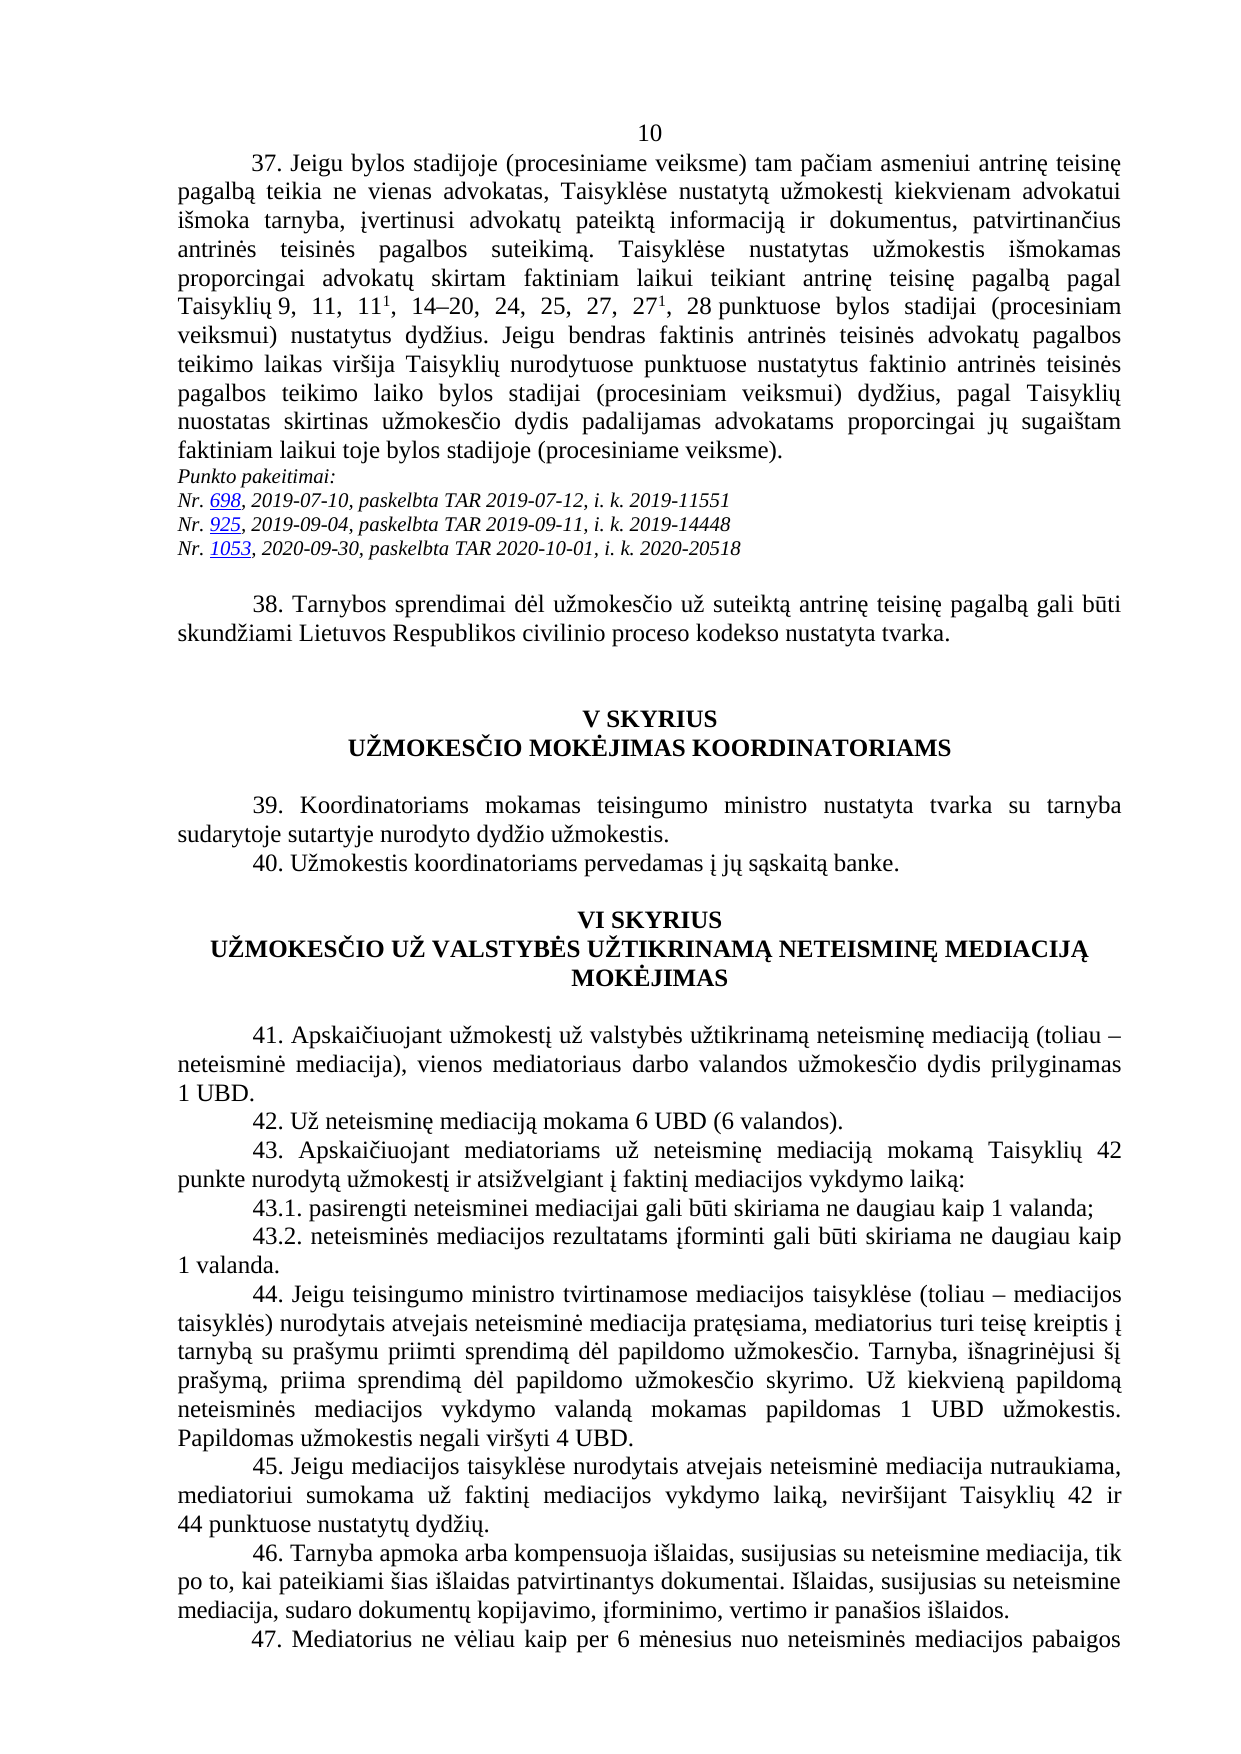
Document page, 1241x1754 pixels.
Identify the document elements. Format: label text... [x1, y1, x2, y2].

text Nr. 698, 2019-07-10, paskelbta TAR 2019-07-12, i. k. 2019-11551 [177, 488, 1122, 512]
text 37. Jeigu bylos stadijoje (procesiniame veiksme) tam pačiam asmeniui antrinę teisinę pagalbą teikia ne vienas advokatas, Taisyklėse nustatytą užmokestį kiekvienam advokatui išmoka tarnyba, įvertinusi advokatų pateiktą informaciją ir dokumentus, patvirtinančius antrinės teisinės pagalbos suteikimą. Taisyklėse nustatytas užmokestis išmokamas proporcingai advokatų skirtam faktiniam laikui teikiant antrinę teisinę pagalbą pagal Taisyklių 9, 11, 111, 14–20, 24, 25, 27, 271, 28 punktuose bylos stadijai (procesiniam veiksmui) nustatytus dydžius. Jeigu bendras faktinis antrinės teisinės advokatų pagalbos teikimo laikas viršija Taisyklių nurodytuose punktuose nustatytus faktinio antrinės teisinės pagalbos teikimo laiko bylos stadijai (procesiniam veiksmui) dydžius, pagal Taisyklių nuostatas skirtinas užmokesčio dydis padalijamas advokatams proporcingai jų sugaištam faktiniam laikui toje bylos stadijoje (procesiniame veiksme). [177, 148, 1122, 464]
text UŽMOKESČIO MOKĖJIMAS KOORDINATORIAMS [177, 733, 1122, 761]
text UŽMOKESČIO UŽ VALSTYBĖS UŽTIKRINAMĄ NETEISMINĘ MEDIACIJĄ MOKĖJIMAS [177, 934, 1122, 991]
text VI SKYRIUS [177, 905, 1122, 934]
text Punkto pakeitimai: [177, 464, 1122, 488]
text 40. Užmokestis koordinatoriams pervedamas į jų sąskaitą banke. [177, 848, 1122, 876]
text 42. Už neteisminę mediaciją mokama 6 UBD (6 valandos). [177, 1106, 1122, 1135]
text 44. Jeigu teisingumo ministro tvirtinamose mediacijos taisyklėse (toliau – mediacijos taisyklės) nurodytais atvejais neteisminė mediacija pratęsiama, mediatorius turi teisę kreiptis į tarnybą su prašymu priimti sprendimą dėl papildomo užmokesčio. Tarnyba, išnagrinėjusi šį prašymą, priima sprendimą dėl papildomo užmokesčio skyrimo. Už kiekvieną papildomą neteisminės mediacijos vykdymo valandą mokamas papildomas 1 UBD užmokestis. Papildomas užmokestis negali viršyti 4 UBD. [177, 1279, 1122, 1451]
text 43.2. neteisminės mediacijos rezultatams įforminti gali būti skiriama ne daugiau kaip 1 valanda. [177, 1221, 1122, 1279]
text 43.1. pasirengti neteisminei mediacijai gali būti skiriama ne daugiau kaip 1 valanda; [177, 1193, 1122, 1221]
text 41. Apskaičiuojant užmokestį už valstybės užtikrinamą neteisminę mediaciją (toliau – neteisminė mediacija), vienos mediatoriaus darbo valandos užmokesčio dydis prilyginamas 1 UBD. [177, 1020, 1122, 1106]
text 39. Koordinatoriams mokamas teisingumo ministro nustatyta tvarka su tarnyba sudarytoje sutartyje nurodyto dydžio užmokestis. [177, 790, 1122, 848]
text Nr. 925, 2019-09-04, paskelbta TAR 2019-09-11, i. k. 2019-14448 [177, 512, 1122, 536]
text 45. Jeigu mediacijos taisyklėse nurodytais atvejais neteisminė mediacija nutraukiama, mediatoriui sumokama už faktinį mediacijos vykdymo laiką, neviršijant Taisyklių 42 ir 44 punktuose nustatytų dydžių. [177, 1451, 1122, 1538]
text V SKYRIUS [177, 704, 1122, 733]
text Nr. 1053, 2020-09-30, paskelbta TAR 2020-10-01, i. k. 2020-20518 [177, 536, 1122, 560]
text 46. Tarnyba apmoka arba kompensuoja išlaidas, susijusias su neteismine mediacija, tik po to, kai pateikiami šias išlaidas patvirtinantys dokumentai. Išlaidas, susijusias su neteismine mediacija, sudaro dokumentų kopijavimo, įforminimo, vertimo ir panašios išlaidos. [177, 1538, 1122, 1624]
text 43. Apskaičiuojant mediatoriams už neteisminę mediaciją mokamą Taisyklių 42 punkte nurodytą užmokestį ir atsižvelgiant į faktinį mediacijos vykdymo laiką: [177, 1135, 1122, 1193]
text 38. Tarnybos sprendimai dėl užmokesčio už suteiktą antrinę teisinę pagalbą gali būti skundžiami Lietuvos Respublikos civilinio proceso kodekso nustatyta tvarka. [177, 589, 1122, 646]
text 47. Mediatorius ne vėliau kaip per 6 mėnesius nuo neteisminės mediacijos pabaigos [177, 1624, 1122, 1653]
